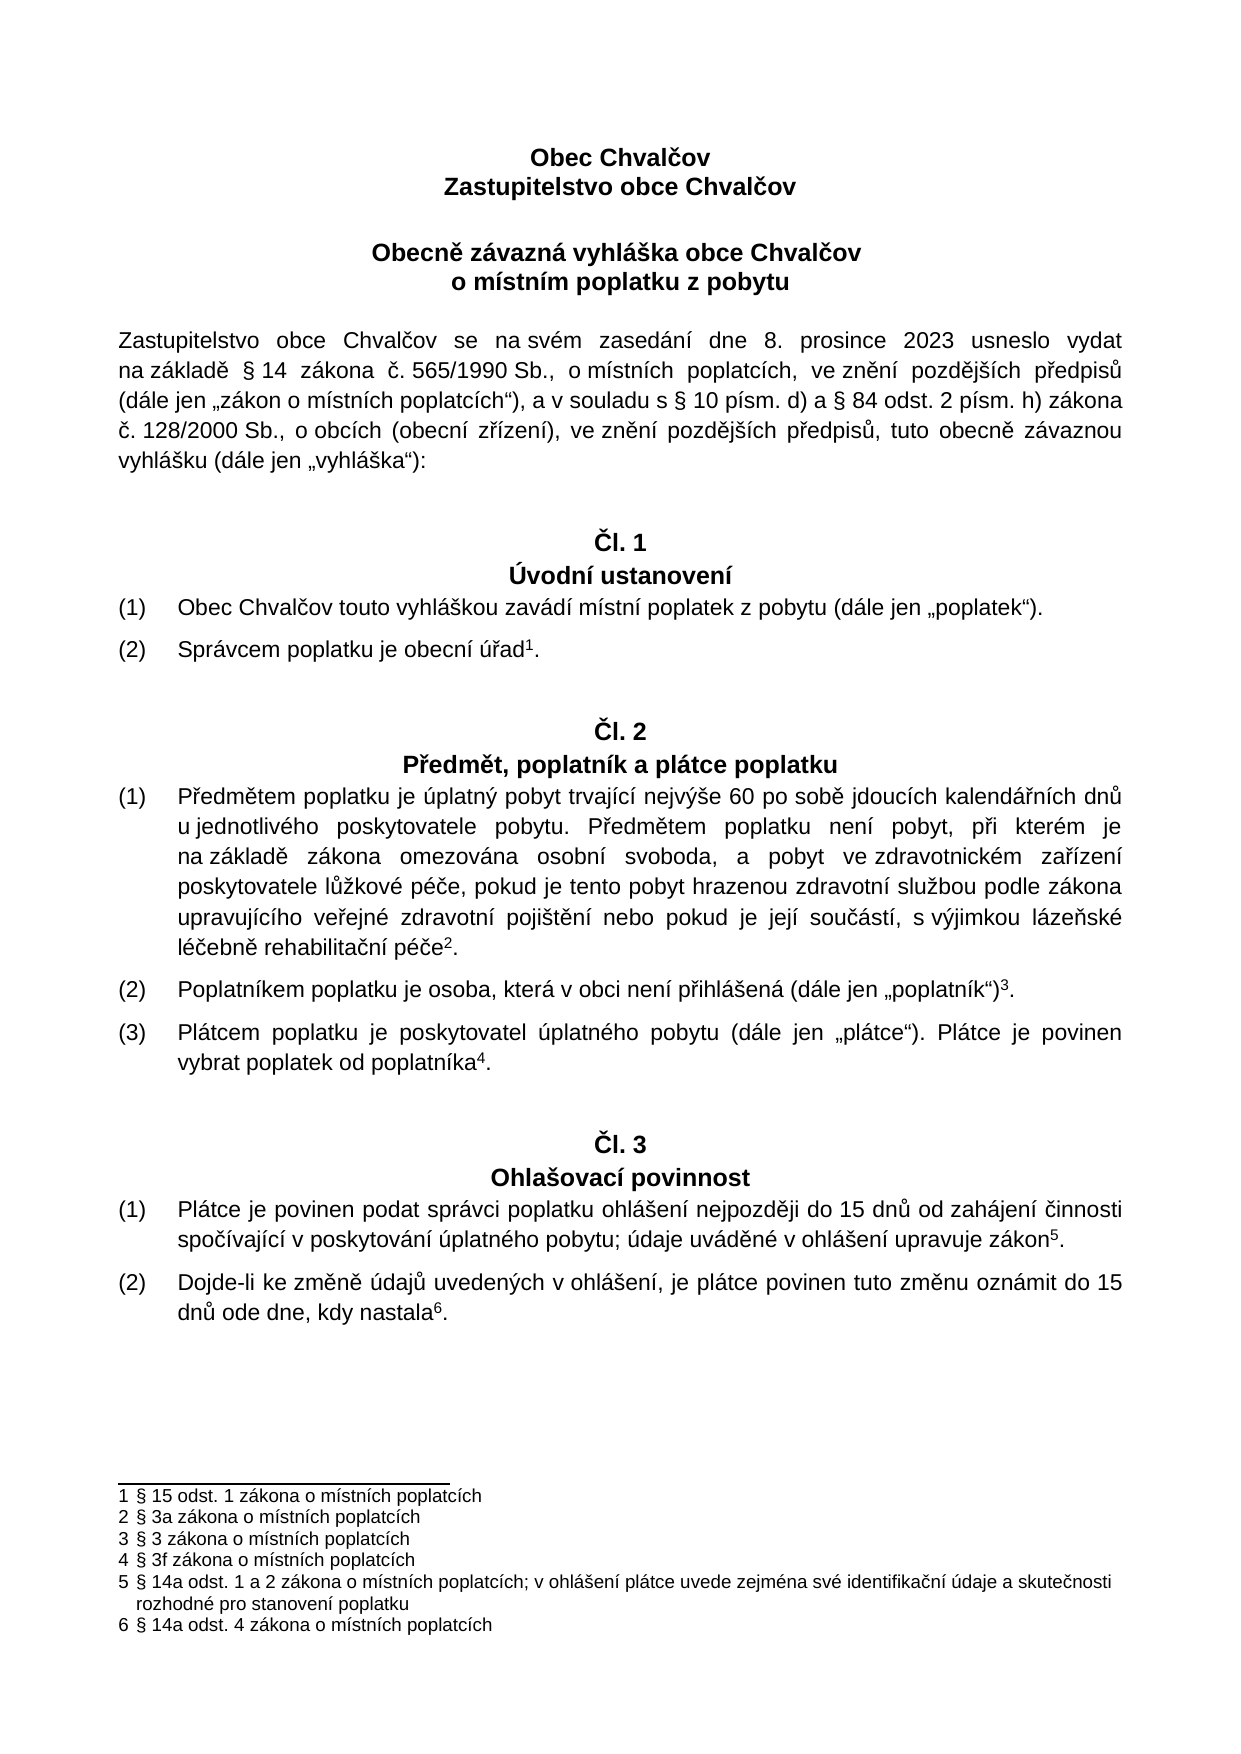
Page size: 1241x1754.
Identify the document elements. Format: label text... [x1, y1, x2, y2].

list Předmětem poplatku je úplatný pobyt trvající nejvýše 60 po sobě jdoucích kalendářních dnů u jednotlivého poskytovatele pobytu. Předmětem poplatku není pobyt, při kterém je na základě zákona omezována osobní svoboda, a pobyt ve zdravotnickém zařízení poskytovatele lůžkové péče, pokud je tento pobyt hrazenou zdravotní službou podle zákona upravujícího veřejné zdravotní pojištění nebo pokud je její součástí, s výjimkou lázeňské léčebně rehabilitační péče. [118, 783, 1122, 960]
list § 14a odst. 4 zákona o místních poplatcích [118, 1614, 1122, 1635]
list Obec Chvalčov touto vyhláškou zavádí místní poplatek z pobytu (dále jen „poplatek“). [118, 594, 1122, 620]
list Dojde-li ke změně údajů uvedených v ohlášení, je plátce povinen tuto změnu oznámit do 15 dnů ode dne, kdy nastala. [118, 1268, 1122, 1325]
list Poplatníkem poplatku je osoba, která v obci není přihlášená (dále jen „poplatník“). [118, 976, 1122, 1003]
list § 3 zákona o místních poplatcích [118, 1528, 1122, 1549]
subtitle Čl. 2 Předmět, poplatník a plátce poplatku [118, 717, 1122, 778]
list § 15 odst. 1 zákona o místních poplatcích [118, 1484, 1122, 1506]
list § 3a zákona o místních poplatcích [118, 1506, 1122, 1528]
subtitle Čl. 1 Úvodní ustanovení [118, 528, 1122, 589]
list § 14a odst. 1 a 2 zákona o místních poplatcích; v ohlášení plátce uvede zejména své identifikační údaje a skutečnosti rozhodné pro stanovení poplatku [118, 1571, 1122, 1614]
text Obec Chvalčov Zastupitelstvo obce Chvalčov [118, 143, 1122, 201]
list Plátcem poplatku je poskytovatel úplatného pobytu (dále jen „plátce“). Plátce je povinen vybrat poplatek od poplatníka. [118, 1019, 1122, 1076]
text Zastupitelstvo obce Chvalčov se na svém zasedání dne 8. prosince 2023 usneslo vydat na základě § 14 zákona č. 565/1990 Sb., o místních poplatcích, ve znění pozdějších předpisů (dále jen „zákon o místních poplatcích“), a v souladu s § 10 písm. d) a § 84 odst. 2 písm. h) zákona č. 128/2000 Sb., o obcích (obecní zřízení), ve znění pozdějších předpisů, tuto obecně závaznou vyhlášku (dále jen „vyhláška“): [118, 327, 1122, 474]
list Plátce je povinen podat správci poplatku ohlášení nejpozději do 15 dnů od zahájení činnosti spočívající v poskytování úplatného pobytu; údaje uváděné v ohlášení upravuje zákon. [118, 1196, 1122, 1252]
list Správcem poplatku je obecní úřad. [118, 636, 1122, 663]
subtitle Čl. 3 Ohlašovací povinnost [118, 1129, 1122, 1191]
list § 3f zákona o místních poplatcích [118, 1549, 1122, 1571]
subtitle Obecně závazná vyhláška obce Chvalčov o místním poplatku z pobytu [118, 238, 1122, 295]
